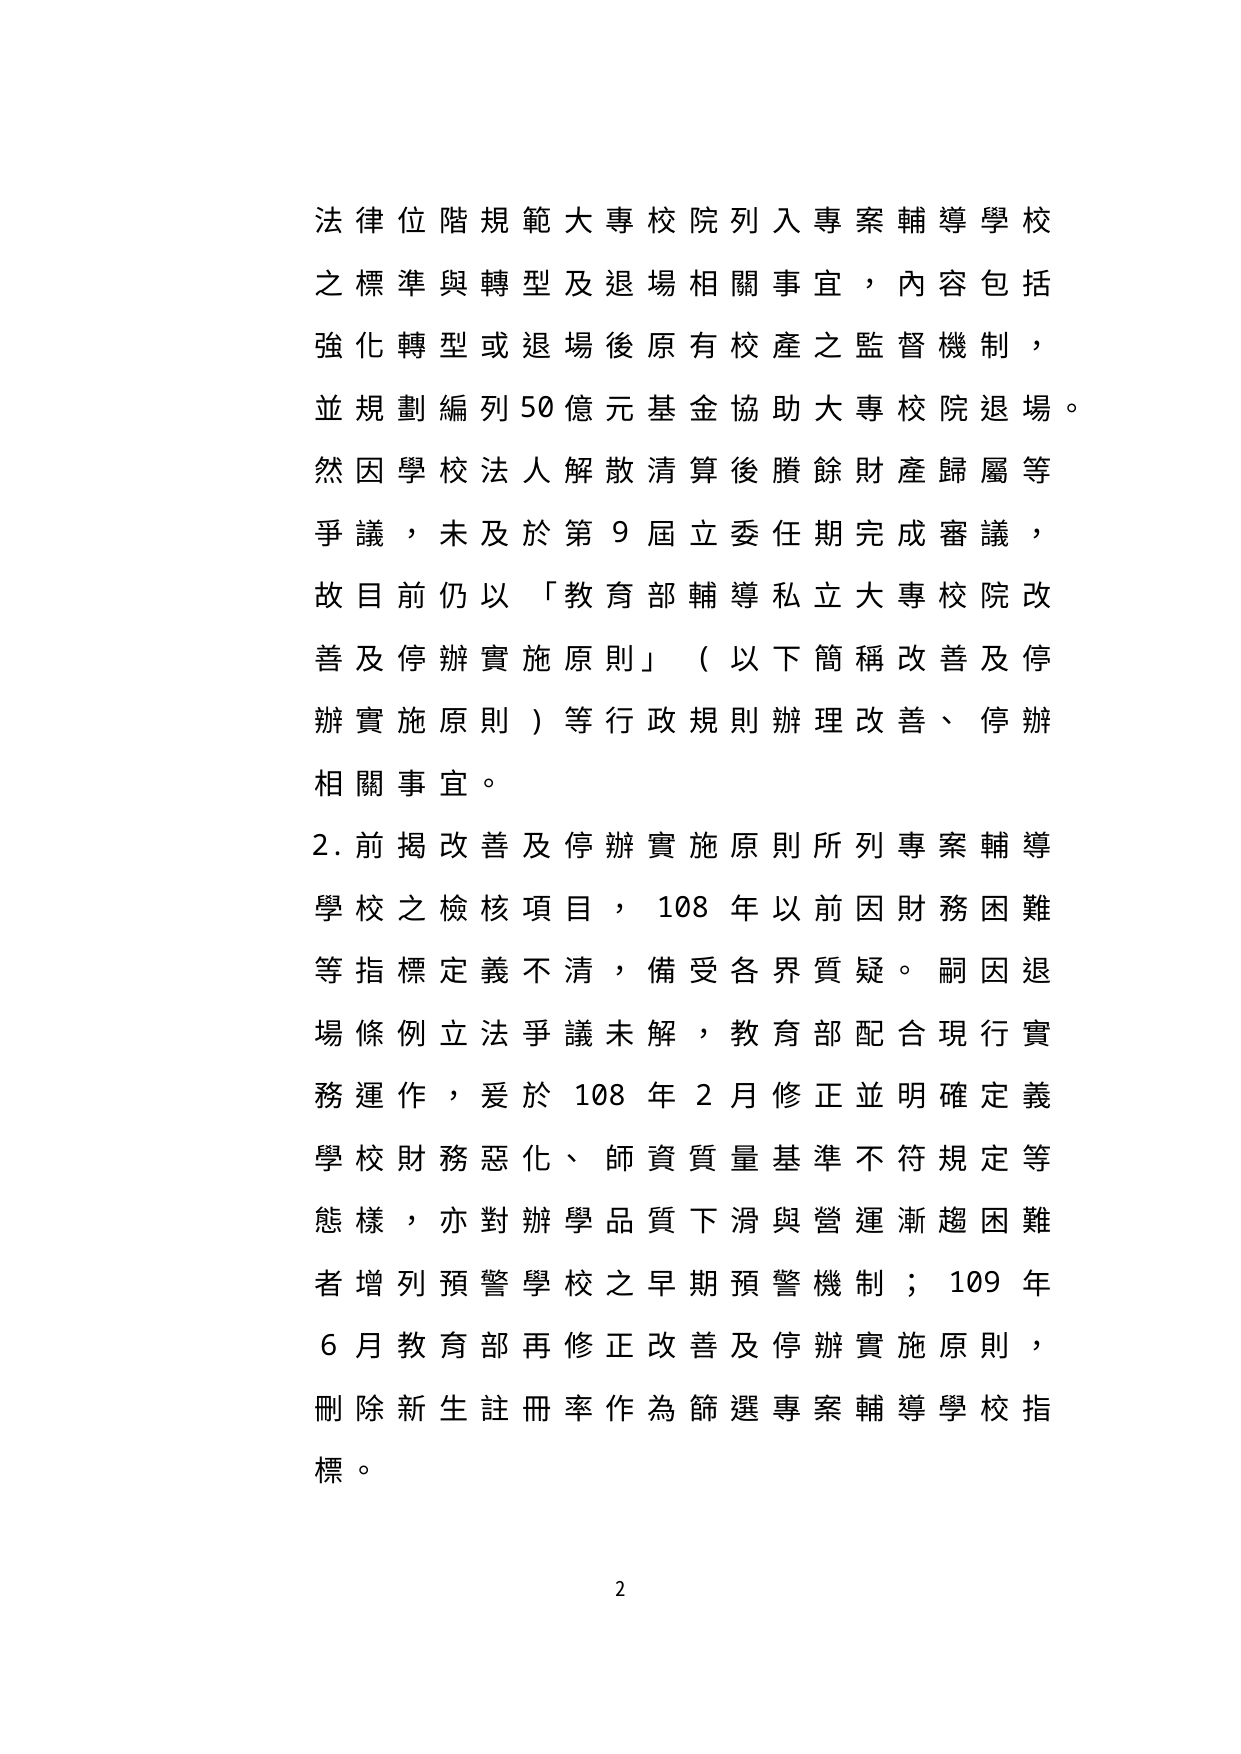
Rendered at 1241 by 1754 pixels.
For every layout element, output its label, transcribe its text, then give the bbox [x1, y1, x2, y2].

text 2.前揭改善及停辦實施原則所列專案輔導學校之檢核項目，108年以前因財務困難等指標定義不清，備受各界質疑。嗣因退場條例立法爭議未解，教育部配合現行實務運作，爰於108年2月修正並明確定義學校財務惡化、師資質量基準不符規定等態樣，亦對辦學品質下滑與營運漸趨困難者增列預警學校之早期預警機制；109年6月教育部再修正改善及停辦實施原則，刪除新生註冊率作為篩選專案輔導學校指標。 [271, 802, 1058, 1490]
text 1.為維護學生受教品質及解決私校供過於求問題，106年間行政院訂定私立大專校院轉型及退場條例(以下簡稱106年度版退場條例)草案送立法院審議，係首度以法律位階規範大專校院列入專案輔導學校之標準與轉型及退場相關事宜，內容包括強化轉型或退場後原有校產之監督機制，並規劃編列50億元基金協助大專校院退場。然因學校法人解散清算後賸餘財產歸屬等爭議，未及於第9屆立委任期完成審議，故目前仍以「教育部輔導私立大專校院改善及停辦實施原則」(以下簡稱改善及停辦實施原則)等行政規則辦理改善、停辦相關事宜。 [271, 177, 1058, 802]
